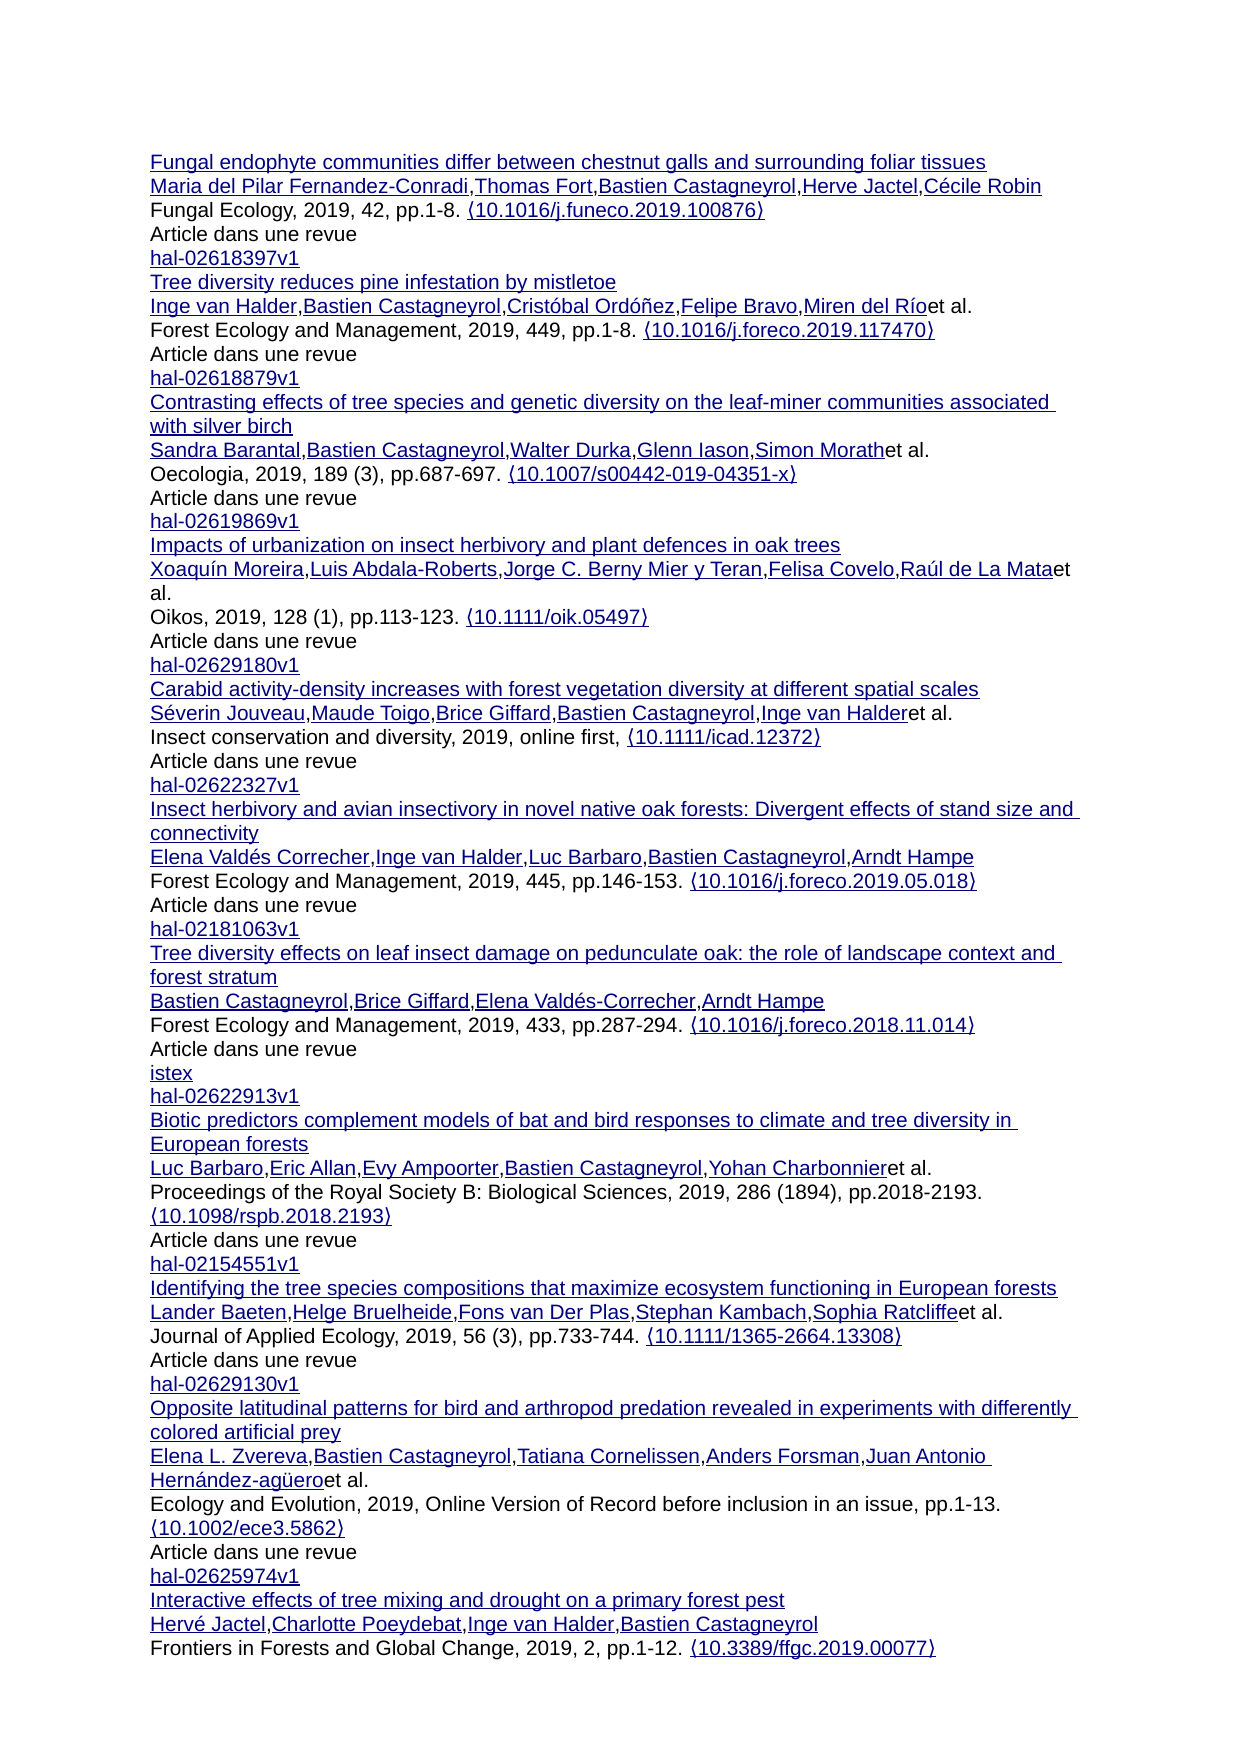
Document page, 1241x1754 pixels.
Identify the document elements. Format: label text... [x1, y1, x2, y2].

table_cell Insect herbivory and avian insectivory in novel native oak forests: Divergent effects of stand size and connectivity Elena Valdés Correcher,Inge van Halder,Luc Barbaro,Bastien Castagneyrol,Arndt Hampe Forest Ecology and Management, 2019, 445, pp.146-153. ⟨10.1016/j.foreco.2019.05.018⟩ Article dans une revue hal-02181063v1 [150, 797, 1090, 941]
table_cell Impacts of urbanization on insect herbivory and plant defences in oak trees Xoaquín Moreira,Luis Abdala-Roberts,Jorge C. Berny Mier y Teran,Felisa Covelo,Raúl de La Mataet al. Oikos, 2019, 128 (1), pp.113-123. ⟨10.1111/oik.05497⟩ Article dans une revue hal-02629180v1 [150, 533, 1090, 677]
table_cell Biotic predictors complement models of bat and bird responses to climate and tree diversity in European forests Luc Barbaro,Eric Allan,Evy Ampoorter,Bastien Castagneyrol,Yohan Charbonnieret al. Proceedings of the Royal Society B: Biological Sciences, 2019, 286 (1894), pp.2018-2193. ⟨10.1098/rspb.2018.2193⟩ Article dans une revue hal-02154551v1 [150, 1108, 1090, 1276]
table_cell Fungal endophyte communities differ between chestnut galls and surrounding foliar tissues Maria del Pilar Fernandez-Conradi,Thomas Fort,Bastien Castagneyrol,Herve Jactel,Cécile Robin Fungal Ecology, 2019, 42, pp.1-8. ⟨10.1016/j.funeco.2019.100876⟩ Article dans une revue hal-02618397v1 [150, 150, 1090, 270]
table_cell Carabid activity‐density increases with forest vegetation diversity at different spatial scales Séverin Jouveau,Maude Toigo,Brice Giffard,Bastien Castagneyrol,Inge van Halderet al. Insect conservation and diversity, 2019, online first, ⟨10.1111/icad.12372⟩ Article dans une revue hal-02622327v1 [150, 677, 1090, 797]
table_cell Tree diversity effects on leaf insect damage on pedunculate oak: the role of landscape context and forest stratum Bastien Castagneyrol,Brice Giffard,Elena Valdés-Correcher,Arndt Hampe Forest Ecology and Management, 2019, 433, pp.287-294. ⟨10.1016/j.foreco.2018.11.014⟩ Article dans une revue istex hal-02622913v1 [150, 941, 1090, 1108]
table_cell Identifying the tree species compositions that maximize ecosystem functioning in European forests Lander Baeten,Helge Bruelheide,Fons van Der Plas,Stephan Kambach,Sophia Ratcliffeet al. Journal of Applied Ecology, 2019, 56 (3), pp.733-744. ⟨10.1111/1365-2664.13308⟩ Article dans une revue hal-02629130v1 [150, 1276, 1090, 1396]
table_cell Interactive effects of tree mixing and drought on a primary forest pest Hervé Jactel,Charlotte Poeydebat,Inge van Halder,Bastien Castagneyrol Frontiers in Forests and Global Change, 2019, 2, pp.1-12. ⟨10.3389/ffgc.2019.00077⟩ [150, 1588, 1090, 1659]
table_cell Opposite latitudinal patterns for bird and arthropod predation revealed in experiments with differently colored artificial prey Elena L. Zvereva,Bastien Castagneyrol,Tatiana Cornelissen,Anders Forsman,Juan Antonio Hernández‐agüeroet al. Ecology and Evolution, 2019, Online Version of Record before inclusion in an issue, pp.1-13. ⟨10.1002/ece3.5862⟩ Article dans une revue hal-02625974v1 [150, 1396, 1090, 1587]
table_cell Tree diversity reduces pine infestation by mistletoe Inge van Halder,Bastien Castagneyrol,Cristóbal Ordóñez,Felipe Bravo,Miren del Ríoet al. Forest Ecology and Management, 2019, 449, pp.1-8. ⟨10.1016/j.foreco.2019.117470⟩ Article dans une revue hal-02618879v1 [150, 270, 1090, 389]
table_cell Contrasting effects of tree species and genetic diversity on the leaf-miner communities associated with silver birch Sandra Barantal,Bastien Castagneyrol,Walter Durka,Glenn Iason,Simon Morathet al. Oecologia, 2019, 189 (3), pp.687-697. ⟨10.1007/s00442-019-04351-x⟩ Article dans une revue hal-02619869v1 [150, 390, 1090, 533]
